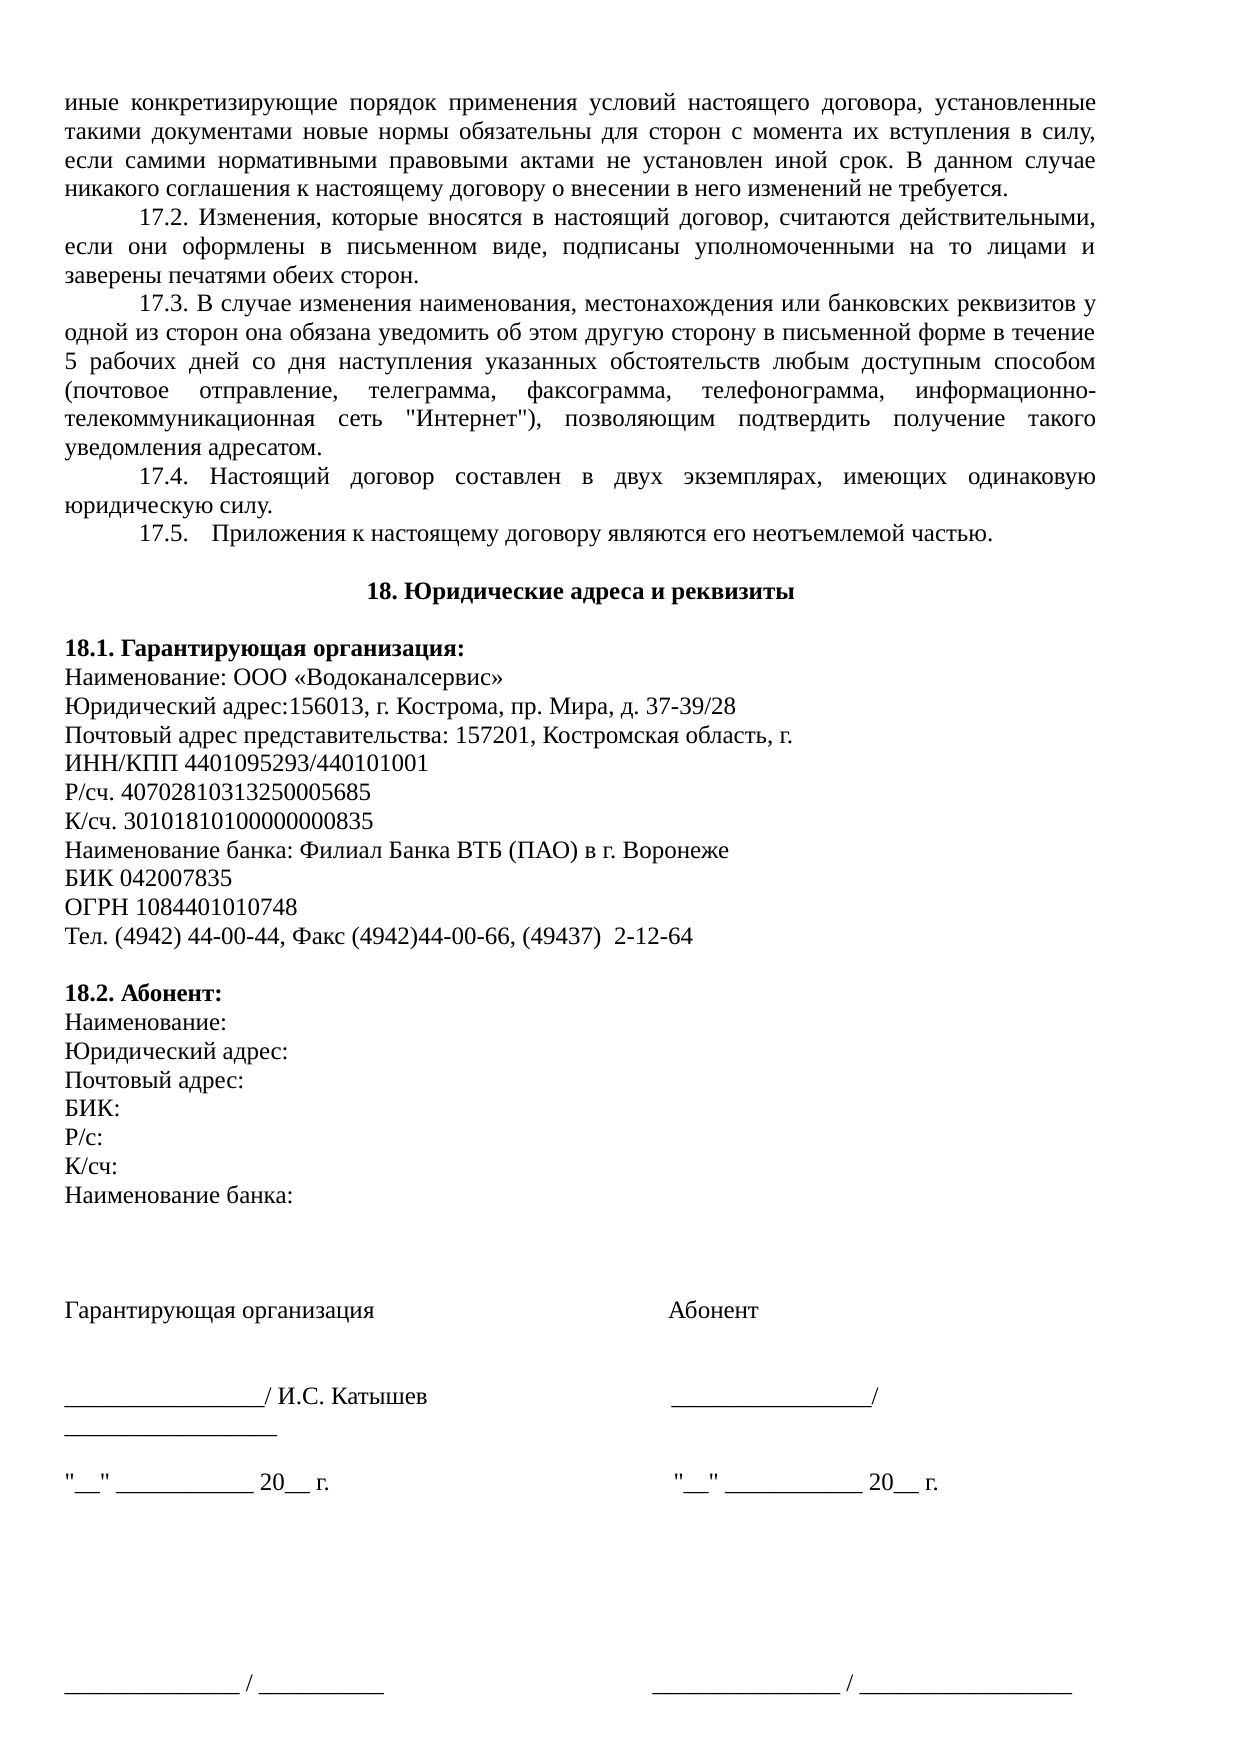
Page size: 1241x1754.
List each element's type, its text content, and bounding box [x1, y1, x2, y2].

text Наименование банка: Филиал Банка ВТБ (ПАО) в г. Воронеже [64, 835, 1097, 863]
text "__" ___________ 20__ г. "__" ___________ 20__ г. [64, 1467, 1097, 1496]
text ИНН/КПП 4401095293/440101001 [64, 748, 1097, 777]
text Гарантирующая организация Абонент [64, 1295, 1097, 1323]
text 18.1. Гарантирующая организация: [64, 633, 1097, 662]
text Юридический адрес:156013, г. Кострома, пр. Мира, д. 37-39/28 [64, 691, 1097, 720]
list Приложения к настоящему договору являются его неотъемлемой частью. [64, 518, 1097, 547]
text Почтовый адрес: [64, 1065, 1097, 1093]
text Р/сч. 40702810313250005685 [64, 777, 1097, 806]
text 17.3. В случае изменения наименования, местонахождения или банковских реквизитов у одной из сторон она обязана уведомить об этом другую сторону в письменной форме в течение 5 рабочих дней со дня наступления указанных обстоятельств любым доступным способом (почтовое отправление, телеграмма, факсограмма, телефонограмма, информационно-телекоммуникационная сеть "Интернет"), позволяющим подтвердить получение такого уведомления адресатом. [64, 288, 1097, 461]
text Наименование банка: [64, 1180, 1097, 1208]
text Р/с: [64, 1122, 1097, 1151]
text БИК: [64, 1093, 1097, 1122]
text К/сч: [64, 1151, 1097, 1180]
text Наименование: ООО «Водоканалсервис» [64, 662, 1097, 691]
text 18.2. Абонент: [64, 978, 1097, 1007]
text Почтовый адрес представительства: 157201, Костромская область, г. [64, 720, 1097, 748]
text 17.2. Изменения, которые вносятся в настоящий договор, считаются действительными, если они оформлены в письменном виде, подписаны уполномоченными на то лицами и заверены печатями обеих сторон. [64, 202, 1097, 288]
text БИК 042007835 [64, 863, 1097, 892]
text 18. Юридические адреса и реквизиты [64, 576, 1097, 605]
text ОГРН 1084401010748 [64, 892, 1097, 921]
text 17.4. Настоящий договор составлен в двух экземплярах, имеющих одинаковую юридическую силу. [64, 461, 1097, 518]
text Тел. (4942) 44-00-44, Факс (4942)44-00-66, (49437) 2-12-64 [64, 921, 1097, 950]
text К/сч. 30101810100000000835 [64, 806, 1097, 835]
text Наименование: [64, 1007, 1097, 1036]
text Юридический адрес: [64, 1036, 1097, 1065]
text иные конкретизирующие порядок применения условий настоящего договора, установленные такими документами новые нормы обязательны для сторон с момента их вступления в силу, если самими нормативными правовыми актами не установлен иной срок. В данном случае никакого соглашения к настоящему договору о внесении в него изменений не требуется. [64, 87, 1097, 202]
text ________________/ И.С. Катышев ________________/ _________________ [64, 1381, 1097, 1438]
